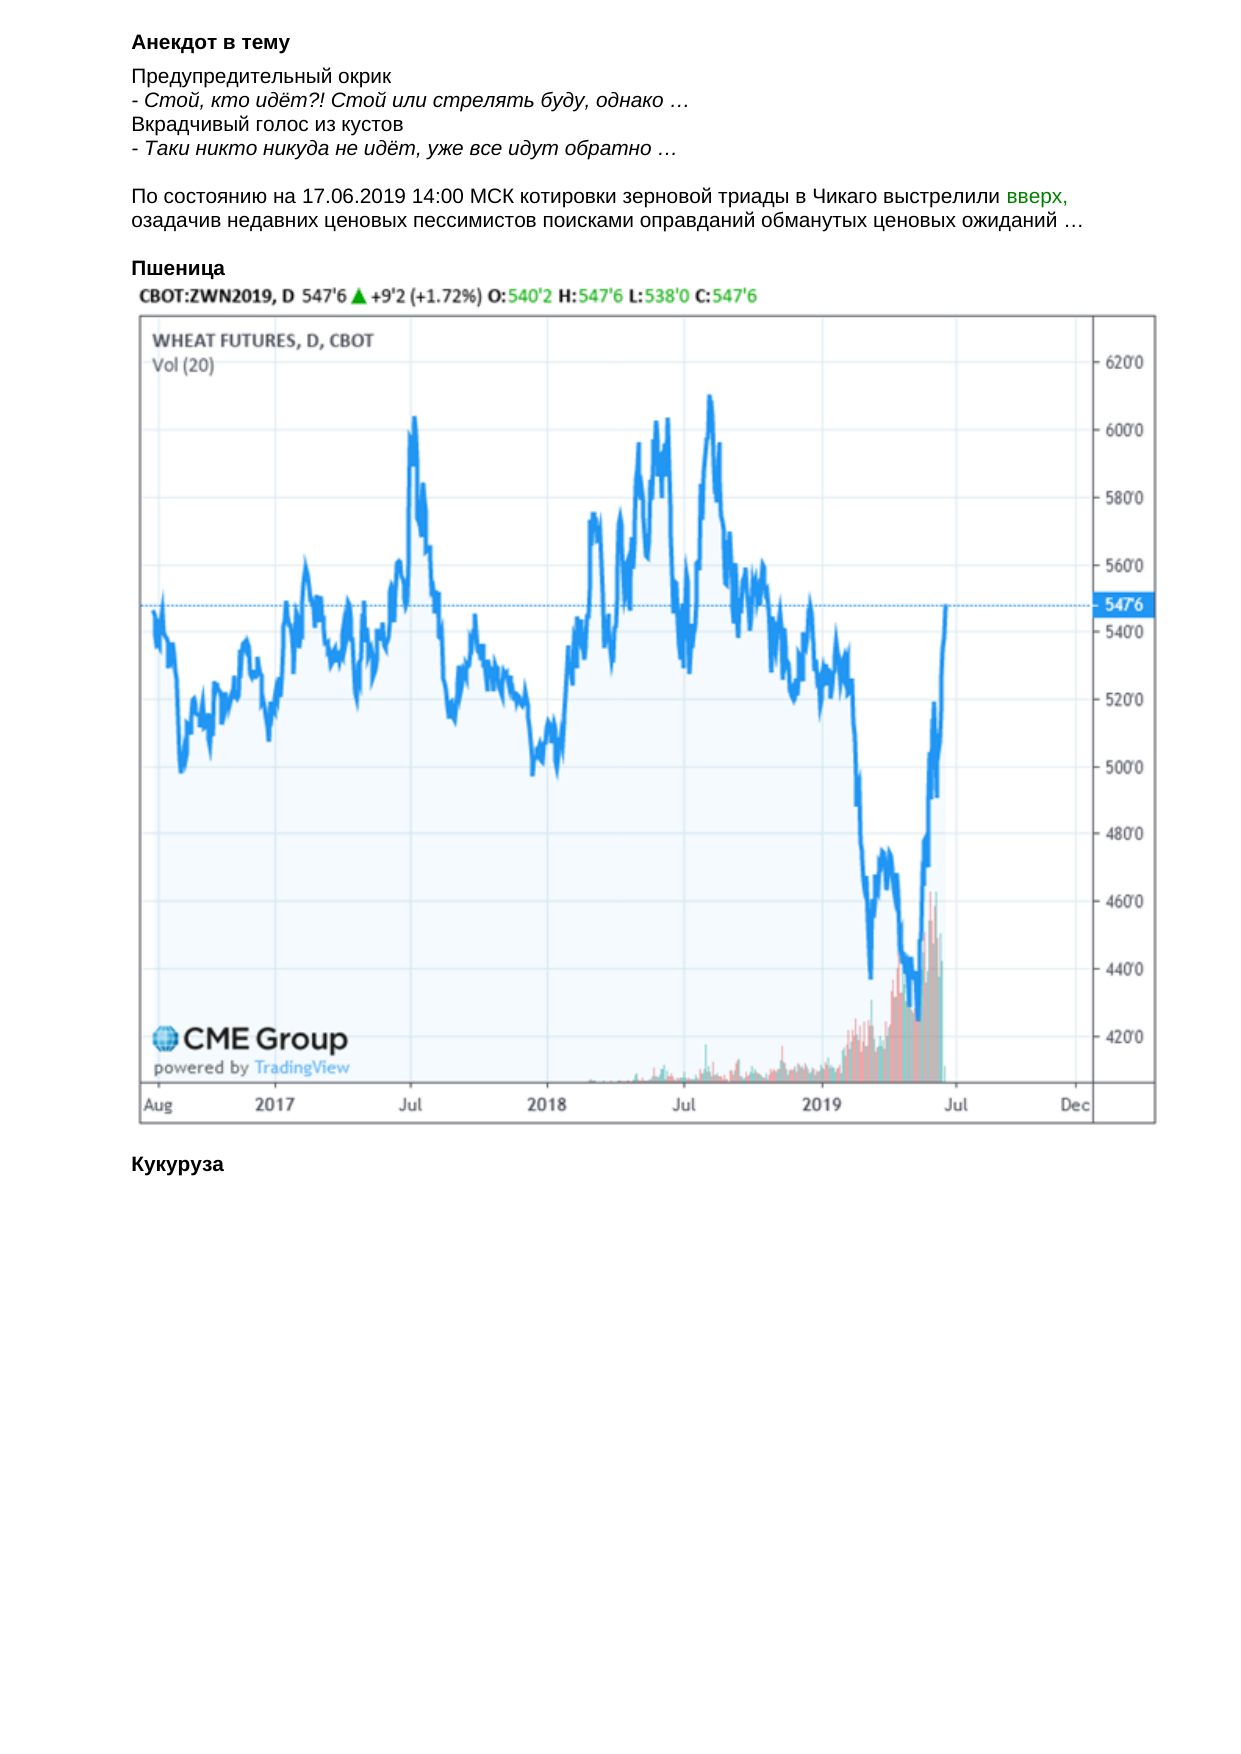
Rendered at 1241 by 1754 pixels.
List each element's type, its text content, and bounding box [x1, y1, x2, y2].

text Анекдот в тему [131, 29, 1162, 53]
text По состоянию на 17.06.2019 14:00 МСК котировки зерновой триады в Чикаго выстрелили вверх, [131, 184, 1162, 208]
text Предупредительный окрик [131, 64, 1162, 88]
text Вкрадчивый голос из кустов [131, 112, 1162, 136]
text - Стой, кто идёт?! Стой или стрелять буду, однако … [131, 88, 1162, 112]
text - Таки никто никуда не идёт, уже все идут обратно … [131, 136, 1162, 160]
text озадачив недавних ценовых пессимистов поисками оправданий обманутых ценовых ожиданий … [131, 208, 1162, 232]
text Кукуруза [131, 1152, 1162, 1176]
text Пшеница [131, 256, 1162, 279]
